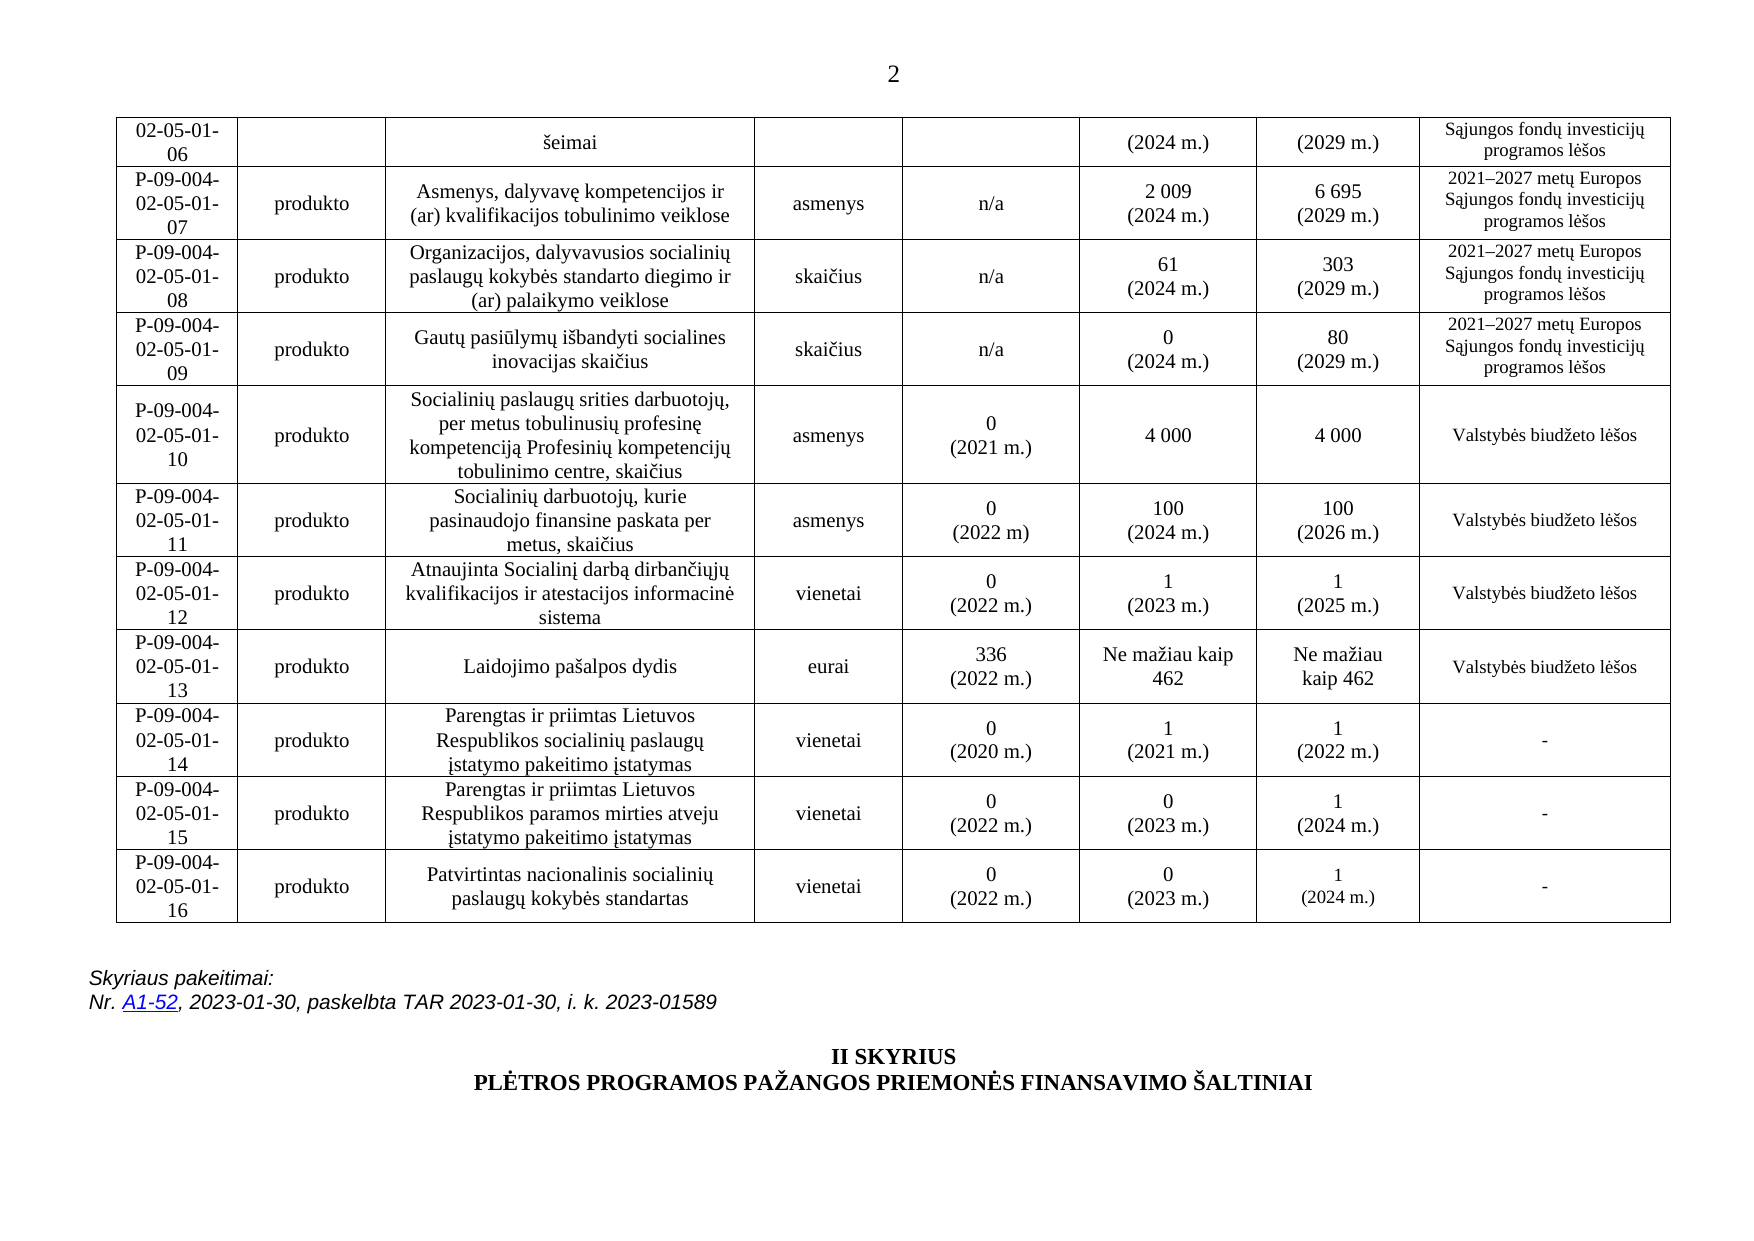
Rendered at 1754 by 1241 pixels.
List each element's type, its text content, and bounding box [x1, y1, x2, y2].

table_cell 80 (2029 m.) [1257, 313, 1419, 385]
table_cell produkto [238, 777, 385, 849]
table_cell skaičius [755, 313, 902, 385]
table_cell 0 (2022 m.) [903, 850, 1079, 922]
table_cell 6 695 (2029 m.) [1257, 167, 1419, 239]
table_cell Organizacijos, dalyvavusios socialinių paslaugų kokybės standarto diegimo ir (ar) palaikymo veiklose [386, 240, 754, 312]
table_cell 1 (2023 m.) [1080, 557, 1256, 629]
table_cell skaičius [755, 240, 902, 312]
table_cell 0 (2023 m.) [1080, 850, 1256, 922]
table_cell P-09-004-02-05-01-14 [117, 704, 237, 776]
table_cell P-09-004-02-05-01-07 [117, 167, 237, 239]
table_cell Laidojimo pašalpos dydis [386, 630, 754, 702]
table_cell šeimai [386, 118, 754, 166]
table_cell 1 (2025 m.) [1257, 557, 1419, 629]
table_cell 100 (2026 m.) [1257, 484, 1419, 556]
table_cell Valstybės biudžeto lėšos [1420, 557, 1670, 629]
table_cell 2021–2027 metų Europos Sąjungos fondų investicijų programos lėšos [1420, 240, 1670, 312]
table_cell [755, 118, 902, 166]
table_cell n/a [903, 313, 1079, 385]
table_cell 0 (2022 m.) [903, 777, 1079, 849]
table_cell 1 (2024 m.) [1257, 850, 1419, 922]
table_cell P-09-004-02-05-01-10 [117, 386, 237, 483]
table_cell P-09-004-02-05-01-16 [117, 850, 237, 922]
table_cell (2024 m.) [1080, 118, 1256, 166]
table_cell produkto [238, 313, 385, 385]
table_cell asmenys [755, 167, 902, 239]
table_cell vienetai [755, 704, 902, 776]
table_cell Parengtas ir priimtas Lietuvos Respublikos socialinių paslaugų įstatymo pakeitimo įstatymas [386, 704, 754, 776]
table_cell Asmenys, dalyvavę kompetencijos ir (ar) kvalifikacijos tobulinimo veiklose [386, 167, 754, 239]
table_cell produkto [238, 386, 385, 483]
table_cell produkto [238, 484, 385, 556]
table_cell 61 (2024 m.) [1080, 240, 1256, 312]
table_cell Gautų pasiūlymų išbandyti socialines inovacijas skaičius [386, 313, 754, 385]
table_cell P-09-004-02-05-01-09 [117, 313, 237, 385]
table_cell (2029 m.) [1257, 118, 1419, 166]
table_cell 100 (2024 m.) [1080, 484, 1256, 556]
table_cell produkto [238, 704, 385, 776]
table_cell P-09-004-02-05-01-13 [117, 630, 237, 702]
table_cell Patvirtintas nacionalinis socialinių paslaugų kokybės standartas [386, 850, 754, 922]
table_cell Valstybės biudžeto lėšos [1420, 630, 1670, 702]
text Skyriaus pakeitimai: [89, 966, 1698, 990]
table_cell P-09-004-02-05-01-11 [117, 484, 237, 556]
table_cell - [1420, 704, 1670, 776]
table_cell vienetai [755, 777, 902, 849]
table_cell 1 (2024 m.) [1257, 777, 1419, 849]
table_cell 303 (2029 m.) [1257, 240, 1419, 312]
table_cell 1 (2021 m.) [1080, 704, 1256, 776]
table_cell asmenys [755, 484, 902, 556]
table_cell 2 009 (2024 m.) [1080, 167, 1256, 239]
table_cell 2021–2027 metų Europos Sąjungos fondų investicijų programos lėšos [1420, 313, 1670, 385]
table_cell n/a [903, 240, 1079, 312]
table_cell 0 (2022 m) [903, 484, 1079, 556]
table_cell n/a [903, 167, 1079, 239]
table_cell 4 000 [1080, 386, 1256, 483]
table_cell Atnaujinta Socialinį darbą dirbančiųjų kvalifikacijos ir atestacijos informacinė sistema [386, 557, 754, 629]
table_cell vienetai [755, 557, 902, 629]
table_cell [238, 118, 385, 166]
table_cell P-09-004-02-05-01-08 [117, 240, 237, 312]
table_cell Socialinių darbuotojų, kurie pasinaudojo finansine paskata per metus, skaičius [386, 484, 754, 556]
table_cell Valstybės biudžeto lėšos [1420, 484, 1670, 556]
table_cell produkto [238, 630, 385, 702]
table_cell - [1420, 777, 1670, 849]
table_cell 2021–2027 metų Europos Sąjungos fondų investicijų programos lėšos [1420, 167, 1670, 239]
table_cell P-09-004-02-05-01-15 [117, 777, 237, 849]
table_cell 1 (2022 m.) [1257, 704, 1419, 776]
table_cell 336 (2022 m.) [903, 630, 1079, 702]
table_cell Ne mažiau kaip 462 [1257, 630, 1419, 702]
table_cell [903, 118, 1079, 166]
table_cell Sąjungos fondų investicijų programos lėšos [1420, 118, 1670, 166]
table_cell 0 (2023 m.) [1080, 777, 1256, 849]
text II SKYRIUS [89, 1043, 1698, 1069]
table_cell 4 000 [1257, 386, 1419, 483]
text PLĖTROS PROGRAMOS PAŽANGOS PRIEMONĖS FINANSAVIMO ŠALTINIAI [89, 1069, 1698, 1096]
table_cell produkto [238, 557, 385, 629]
table_cell P-09-004-02-05-01-12 [117, 557, 237, 629]
table_cell produkto [238, 850, 385, 922]
table_cell asmenys [755, 386, 902, 483]
table_cell Ne mažiau kaip 462 [1080, 630, 1256, 702]
text Nr. A1-52, 2023-01-30, paskelbta TAR 2023-01-30, i. k. 2023-01589 [89, 990, 1698, 1014]
table_cell produkto [238, 240, 385, 312]
table_cell 02-05-01-06 [117, 118, 237, 166]
table_cell 0 (2022 m.) [903, 557, 1079, 629]
table_cell eurai [755, 630, 902, 702]
table_cell 0 (2024 m.) [1080, 313, 1256, 385]
table_cell Parengtas ir priimtas Lietuvos Respublikos paramos mirties atveju įstatymo pakeitimo įstatymas [386, 777, 754, 849]
table_cell 0 (2021 m.) [903, 386, 1079, 483]
table_cell produkto [238, 167, 385, 239]
table_cell vienetai [755, 850, 902, 922]
table_cell 0 (2020 m.) [903, 704, 1079, 776]
table_cell - [1420, 850, 1670, 922]
table_cell Socialinių paslaugų srities darbuotojų, per metus tobulinusių profesinę kompetenciją Profesinių kompetencijų tobulinimo centre, skaičius [386, 386, 754, 483]
table_cell Valstybės biudžeto lėšos [1420, 386, 1670, 483]
